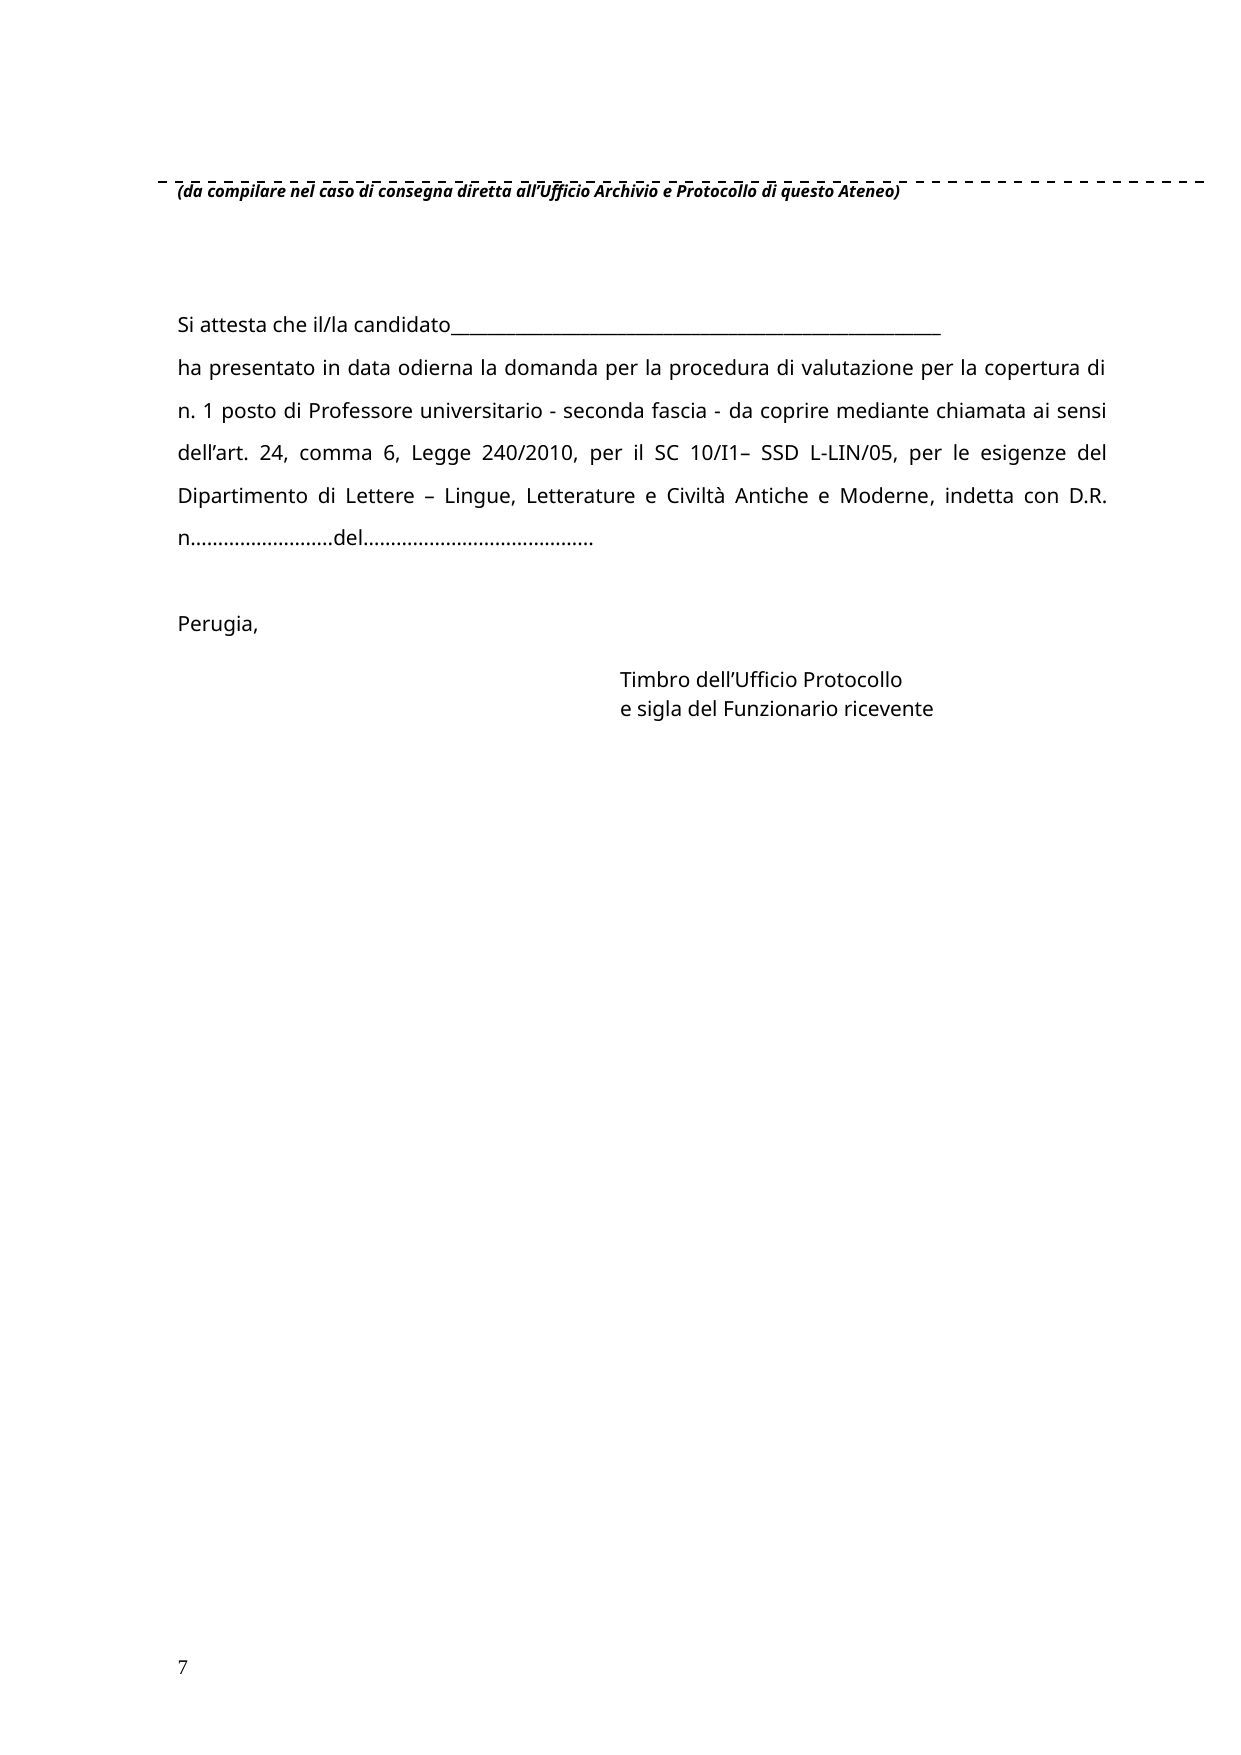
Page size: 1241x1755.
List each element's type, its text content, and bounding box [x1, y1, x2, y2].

text e sigla del Funzionario ricevente [177, 694, 1107, 722]
text ha presentato in data odierna la domanda per la procedura di valutazione per la copertura di n. 1 posto di Professore universitario - seconda fascia - da coprire mediante chiamata ai sensi dell’art. 24, comma 6, Legge 240/2010, per il SC 10/I1– SSD L-LIN/05, per le esigenze del Dipartimento di Lettere – Lingue, Letterature e Civiltà Antiche e Moderne, indetta con D.R. n……………………..del…………………………………... [177, 353, 1107, 552]
text (da compilare nel caso di consegna diretta all’Ufficio Archivio e Protocollo di questo Ateneo) [177, 180, 1107, 203]
text Si attesta che il/la candidato_____________________________________________________ [177, 311, 1107, 339]
text Perugia, [177, 609, 1107, 637]
text Timbro dell’Ufficio Protocollo [177, 666, 1107, 694]
